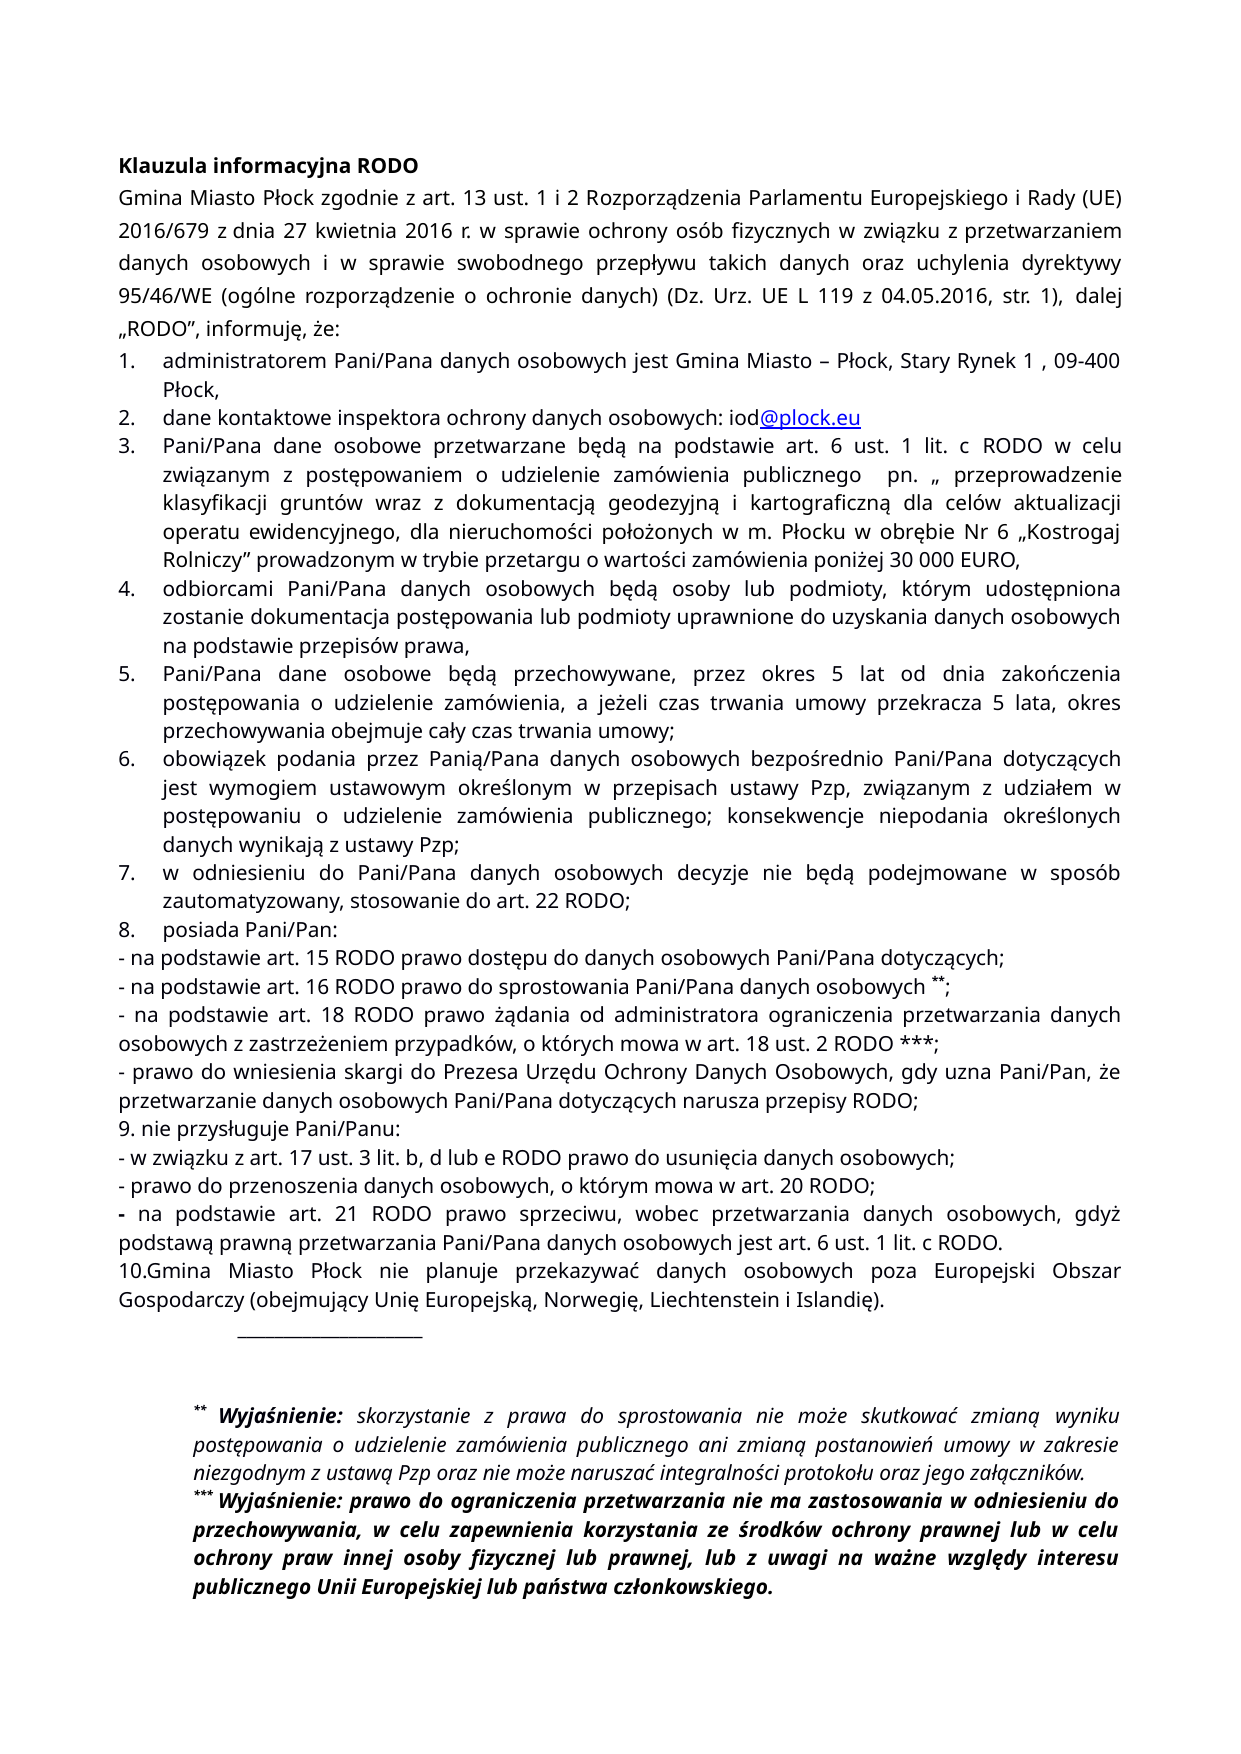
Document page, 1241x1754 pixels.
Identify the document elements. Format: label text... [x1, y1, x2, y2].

list administratorem Pani/Pana danych osobowych jest Gmina Miasto – Płock, Stary Rynek 1 , 09-400 Płock, [118, 346, 1122, 403]
list Pani/Pana dane osobowe będą przechowywane, przez okres 5 lat od dnia zakończenia postępowania o udzielenie zamówienia, a jeżeli czas trwania umowy przekracza 5 lata, okres przechowywania obejmuje cały czas trwania umowy; [118, 659, 1122, 744]
list - prawo do wniesienia skargi do Prezesa Urzędu Ochrony Danych Osobowych, gdy uzna Pani/Pan, że przetwarzanie danych osobowych Pani/Pana dotyczących narusza przepisy RODO; [118, 1057, 1122, 1114]
list dane kontaktowe inspektora ochrony danych osobowych: iod@plock.eu [118, 403, 1122, 432]
list - na podstawie art. 18 RODO prawo żądania od administratora ograniczenia przetwarzania danych osobowych z zastrzeżeniem przypadków, o których mowa w art. 18 ust. 2 RODO ***; [118, 1000, 1122, 1057]
text Klauzula informacyjna RODO [118, 151, 1122, 179]
list - na podstawie art. 15 RODO prawo dostępu do danych osobowych Pani/Pana dotyczących; [118, 943, 1122, 972]
list 9. nie przysługuje Pani/Panu: [118, 1114, 1122, 1143]
list - w związku z art. 17 ust. 3 lit. b, d lub e RODO prawo do usunięcia danych osobowych; [118, 1143, 1122, 1171]
text Gmina Miasto Płock zgodnie z art. 13 ust. 1 i 2 Rozporządzenia Parlamentu Europejskiego i Rady (UE) 2016/679 z dnia 27 kwietnia 2016 r. w sprawie ochrony osób fizycznych w związku z przetwarzaniem danych osobowych i w sprawie swobodnego przepływu takich danych oraz uchylenia dyrektywy 95/46/WE (ogólne rozporządzenie o ochronie danych) (Dz. Urz. UE L 119 z 04.05.2016, str. 1), dalej „RODO”, informuję, że: [118, 183, 1122, 342]
list - na podstawie art. 21 RODO prawo sprzeciwu, wobec przetwarzania danych osobowych, gdyż podstawą prawną przetwarzania Pani/Pana danych osobowych jest art. 6 ust. 1 lit. c RODO. [118, 1199, 1122, 1256]
list - na podstawie art. 16 RODO prawo do sprostowania Pani/Pana danych osobowych **; [118, 972, 1122, 1000]
list 10.Gmina Miasto Płock nie planuje przekazywać danych osobowych poza Europejski Obszar Gospodarczy (obejmujący Unię Europejską, Norwegię, Liechtenstein i Islandię). [118, 1256, 1122, 1313]
text *** Wyjaśnienie: prawo do ograniczenia przetwarzania nie ma zastosowania w odniesieniu do przechowywania, w celu zapewnienia korzystania ze środków ochrony prawnej lub w celu ochrony praw innej osoby fizycznej lub prawnej, lub z uwagi na ważne względy interesu publicznego Unii Europejskiej lub państwa członkowskiego. [193, 1487, 1122, 1600]
list obowiązek podania przez Panią/Pana danych osobowych bezpośrednio Pani/Pana dotyczących jest wymogiem ustawowym określonym w przepisach ustawy Pzp, związanym z udziałem w postępowaniu o udzielenie zamówienia publicznego; konsekwencje niepodania określonych danych wynikają z ustawy Pzp; [118, 744, 1122, 858]
list - prawo do przenoszenia danych osobowych, o którym mowa w art. 20 RODO; [118, 1171, 1122, 1199]
list ____________________ [237, 1313, 1122, 1342]
list w odniesieniu do Pani/Pana danych osobowych decyzje nie będą podejmowane w sposób zautomatyzowany, stosowanie do art. 22 RODO; [118, 858, 1122, 915]
list posiada Pani/Pan: [118, 915, 1122, 943]
list odbiorcami Pani/Pana danych osobowych będą osoby lub podmioty, którym udostępniona zostanie dokumentacja postępowania lub podmioty uprawnione do uzyskania danych osobowych na podstawie przepisów prawa, [118, 574, 1122, 659]
list ** Wyjaśnienie: skorzystanie z prawa do sprostowania nie może skutkować zmianą wyniku postępowania o udzielenie zamówienia publicznego ani zmianą postanowień umowy w zakresie niezgodnym z ustawą Pzp oraz nie może naruszać integralności protokołu oraz jego załączników. [193, 1401, 1122, 1487]
list Pani/Pana dane osobowe przetwarzane będą na podstawie art. 6 ust. 1 lit. c RODO w celu związanym z postępowaniem o udzielenie zamówienia publicznego pn. „ przeprowadzenie klasyfikacji gruntów wraz z dokumentacją geodezyjną i kartograficzną dla celów aktualizacji operatu ewidencyjnego, dla nieruchomości położonych w m. Płocku w obrębie Nr 6 „Kostrogaj Rolniczy” prowadzonym w trybie przetargu o wartości zamówienia poniżej 30 000 EURO, [118, 432, 1122, 574]
